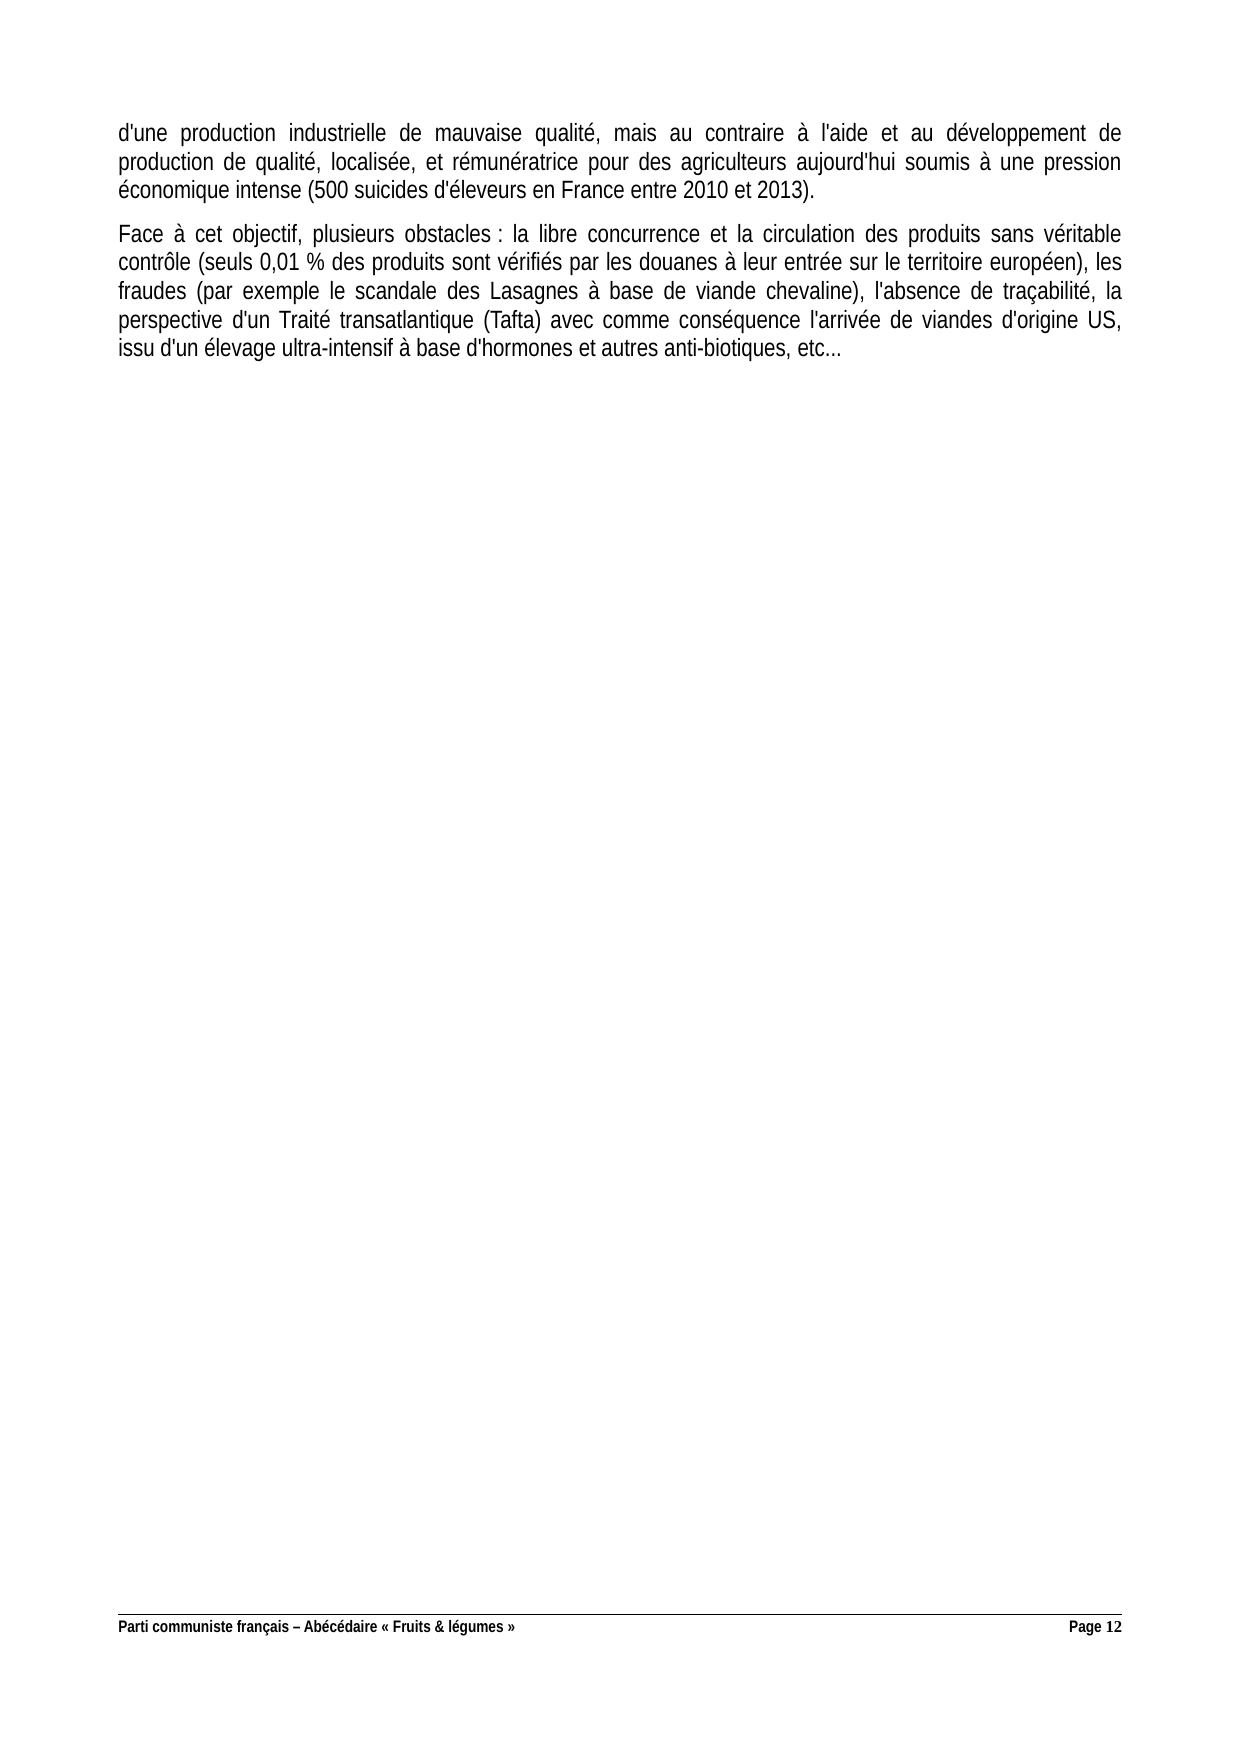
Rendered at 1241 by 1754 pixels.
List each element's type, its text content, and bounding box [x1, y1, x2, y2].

text d'une production industrielle de mauvaise qualité, mais au contraire à l'aide et au développement de production de qualité, localisée, et rémunératrice pour des agriculteurs aujourd'hui soumis à une pression économique intense (500 suicides d'éleveurs en France entre 2010 et 2013). [118, 118, 1122, 204]
text Face à cet objectif, plusieurs obstacles : la libre concurrence et la circulation des produits sans véritable contrôle (seuls 0,01 % des produits sont vérifiés par les douanes à leur entrée sur le territoire européen), les fraudes (par exemple le scandale des Lasagnes à base de viande chevaline), l'absence de traçabilité, la perspective d'un Traité transatlantique (Tafta) avec comme conséquence l'arrivée de viandes d'origine US, issu d'un élevage ultra-intensif à base d'hormones et autres anti-biotiques, etc... [118, 219, 1122, 362]
